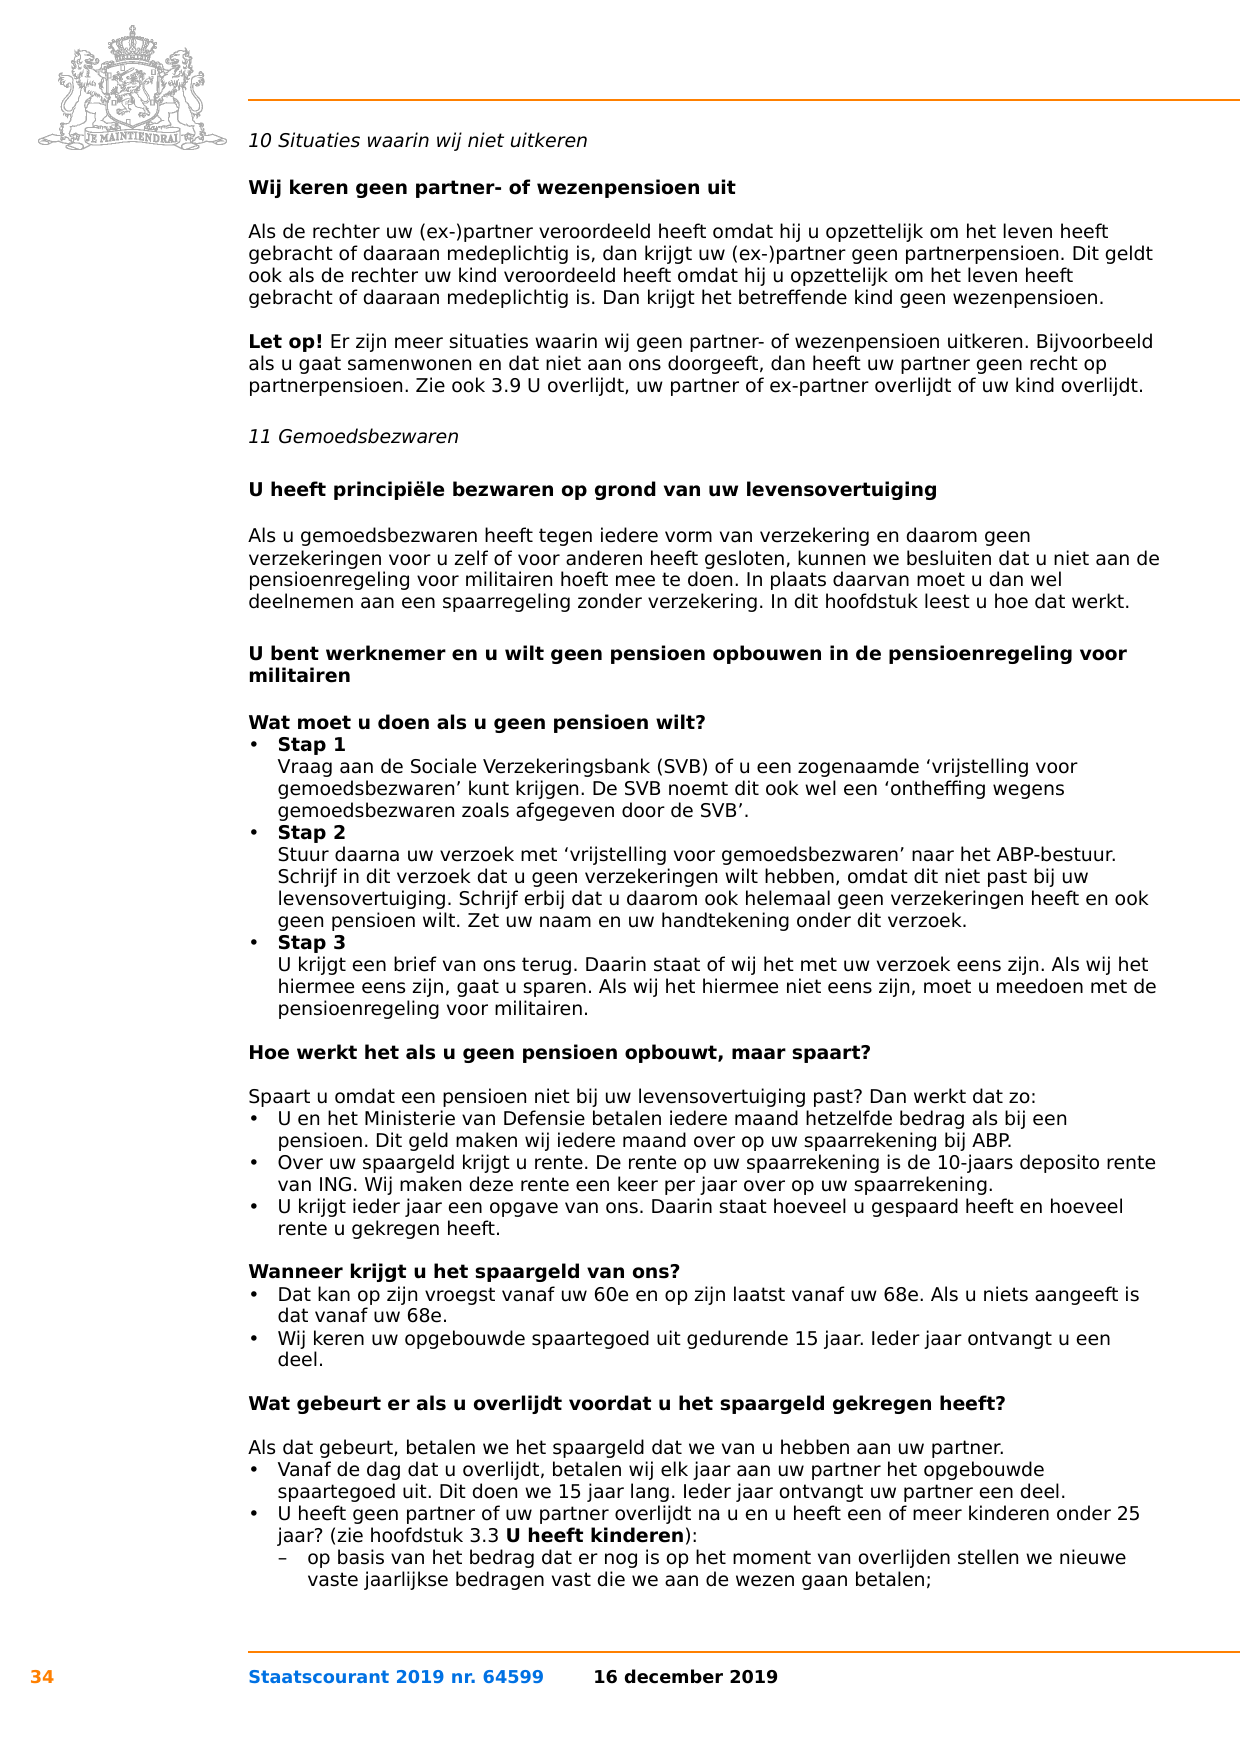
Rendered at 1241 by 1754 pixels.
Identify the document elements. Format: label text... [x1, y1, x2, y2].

subtitle 11 Gemoedsbezwaren [248, 426, 1163, 448]
subtitle Hoe werkt het als u geen pensioen opbouwt, maar spaart? [248, 1042, 1163, 1064]
subtitle 10 Situaties waarin wij niet uitkeren [248, 130, 1163, 152]
subtitle U heeft principiële bezwaren op grond van uw levensovertuiging [248, 478, 1163, 500]
picture [38, 25, 227, 150]
text • U heeft geen partner of uw partner overlijdt na u en u heeft een of meer kinderen onder 25 jaar? (zie hoofdstuk 3.3 U heeft kinderen): [248, 1503, 1163, 1547]
subtitle Wij keren geen partner- of wezenpensioen uit [248, 177, 1163, 199]
text • Dat kan op zijn vroegst vanaf uw 60e en op zijn laatst vanaf uw 68e. Als u niets aangeeft is dat vanaf uw 68e. [248, 1283, 1163, 1327]
text • U en het Ministerie van Defensie betalen iedere maand hetzelfde bedrag als bij een pensioen. Dit geld maken wij iedere maand over op uw spaarrekening bij ABP. [248, 1108, 1163, 1152]
text Als u gemoedsbezwaren heeft tegen iedere vorm van verzekering en daarom geen verzekeringen voor u zelf of voor anderen heeft gesloten, kunnen we besluiten dat u niet aan de pensioenregeling voor militairen hoeft mee te doen. In plaats daarvan moet u dan wel deelnemen aan een spaarregeling zonder verzekering. In dit hoofdstuk leest u hoe dat werkt. [248, 525, 1163, 613]
subtitle U bent werknemer en u wilt geen pensioen opbouwen in de pensioenregeling voor militairen [248, 643, 1163, 687]
text Let op! Er zijn meer situaties waarin wij geen partner- of wezenpensioen uitkeren. Bijvoorbeeld als u gaat samenwonen en dat niet aan ons doorgeeft, dan heeft uw partner geen recht op partnerpensioen. Zie ook 3.9 U overlijdt, uw partner of ex-partner overlijdt of uw kind overlijdt. [248, 331, 1163, 396]
subtitle Wanneer krijgt u het spaargeld van ons? [248, 1261, 1163, 1283]
subtitle Wat gebeurt er als u overlijdt voordat u het spaargeld gekregen heeft? [248, 1393, 1163, 1415]
text • U krijgt ieder jaar een opgave van ons. Daarin staat hoeveel u gespaard heeft en hoeveel rente u gekregen heeft. [248, 1196, 1163, 1239]
text • Stap 3 [248, 932, 1163, 954]
text • Vanaf de dag dat u overlijdt, betalen wij elk jaar aan uw partner het opgebouwde spaartegoed uit. Dit doen we 15 jaar lang. Ieder jaar ontvangt uw partner een deel. [248, 1459, 1163, 1503]
text U krijgt een brief van ons terug. Daarin staat of wij het met uw verzoek eens zijn. Als wij het hiermee eens zijn, gaat u sparen. Als wij het hiermee niet eens zijn, moet u meedoen met de pensioenregeling voor militairen. [277, 954, 1163, 1020]
text Spaart u omdat een pensioen niet bij uw levensovertuiging past? Dan werkt dat zo: [248, 1086, 1163, 1108]
text Als dat gebeurt, betalen we het spaargeld dat we van u hebben aan uw partner. [248, 1437, 1163, 1459]
text – op basis van het bedrag dat er nog is op het moment van overlijden stellen we nieuwe vaste jaarlijkse bedragen vast die we aan de wezen gaan betalen; [278, 1547, 1163, 1591]
text • Over uw spaargeld krijgt u rente. De rente op uw spaarrekening is de 10-jaars deposito rente van ING. Wij maken deze rente een keer per jaar over op uw spaarrekening. [248, 1152, 1163, 1196]
text Stuur daarna uw verzoek met ‘vrijstelling voor gemoedsbezwaren’ naar het ABP-bestuur. Schrijf in dit verzoek dat u geen verzekeringen wilt hebben, omdat dit niet past bij uw levensovertuiging. Schrijf erbij dat u daarom ook helemaal geen verzekeringen heeft en ook geen pensioen wilt. Zet uw naam en uw handtekening onder dit verzoek. [277, 844, 1163, 932]
text Als de rechter uw (ex-)partner veroordeeld heeft omdat hij u opzettelijk om het leven heeft gebracht of daaraan medeplichtig is, dan krijgt uw (ex-)partner geen partnerpensioen. Dit geldt ook als de rechter uw kind veroordeeld heeft omdat hij u opzettelijk om het leven heeft gebracht of daaraan medeplichtig is. Dan krijgt het betreffende kind geen wezenpensioen. [248, 221, 1163, 309]
subtitle Wat moet u doen als u geen pensioen wilt? [248, 712, 1163, 734]
text • Wij keren uw opgebouwde spaartegoed uit gedurende 15 jaar. Ieder jaar ontvangt u een deel. [248, 1327, 1163, 1371]
text Vraag aan de Sociale Verzekeringsbank (SVB) of u een zogenaamde ‘vrijstelling voor gemoedsbezwaren’ kunt krijgen. De SVB noemt dit ook wel een ‘ontheffing wegens gemoedsbezwaren zoals afgegeven door de SVB’. [277, 756, 1163, 822]
text • Stap 1 [248, 734, 1163, 756]
text • Stap 2 [248, 822, 1163, 844]
